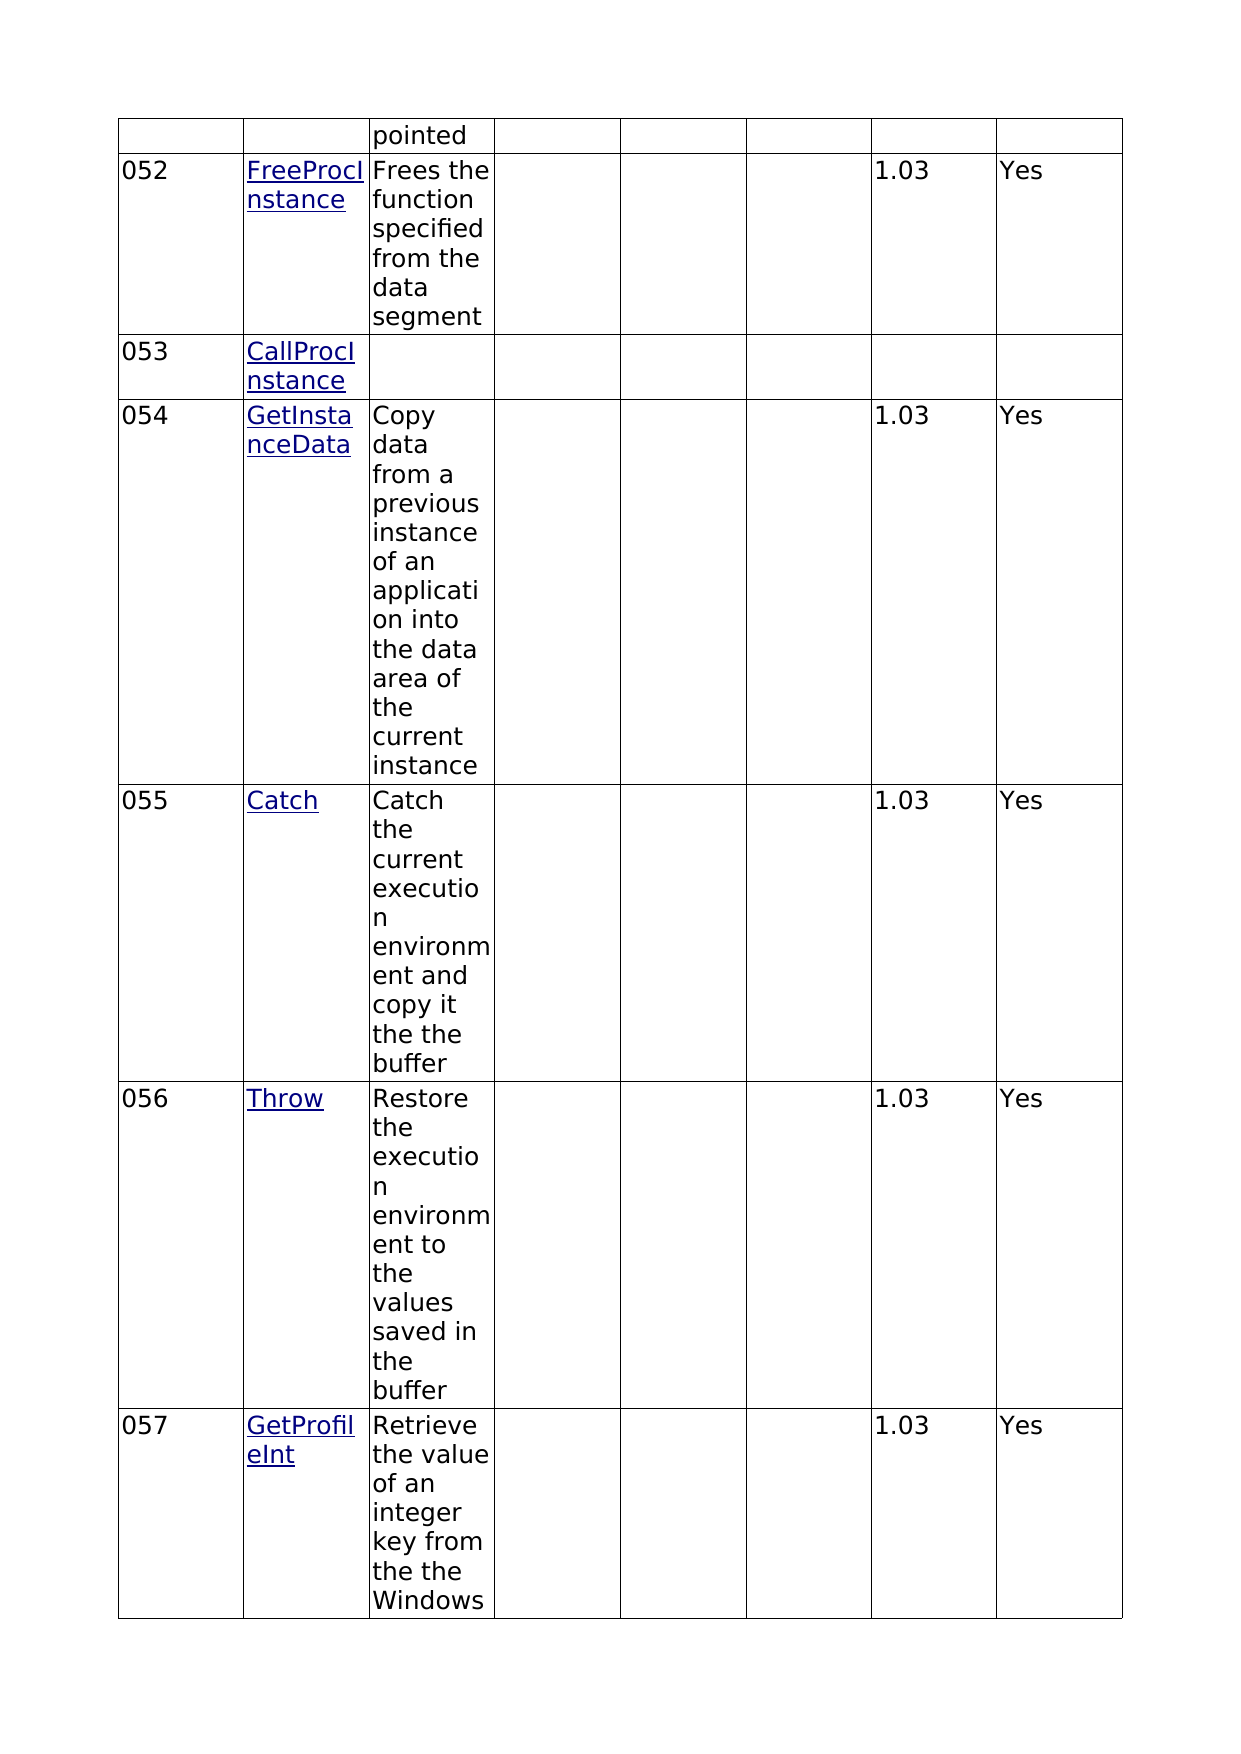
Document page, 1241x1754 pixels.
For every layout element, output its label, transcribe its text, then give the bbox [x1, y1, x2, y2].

table_cell [872, 119, 996, 153]
table_cell [495, 154, 620, 334]
table_cell [747, 335, 871, 398]
table_cell [621, 119, 746, 153]
table_cell GetProfileInt [244, 1409, 369, 1618]
table_cell 1.03 [872, 400, 996, 783]
table_cell [621, 1082, 746, 1408]
table_cell GetInstanceData [244, 400, 369, 783]
table_cell [495, 335, 620, 398]
table_cell [747, 119, 871, 153]
table_cell [495, 119, 620, 153]
table_cell 055 [119, 785, 243, 1081]
table_cell Yes [997, 1082, 1122, 1408]
table_cell [244, 119, 369, 153]
table_cell 1.03 [872, 1409, 996, 1618]
table_cell Yes [997, 154, 1122, 334]
table_cell Restore the execution environment to the values saved in the buffer [370, 1082, 494, 1408]
table_cell 1.03 [872, 1082, 996, 1408]
table_cell 1.03 [872, 785, 996, 1081]
table_cell [747, 1409, 871, 1618]
table_cell Yes [997, 785, 1122, 1081]
table_cell 053 [119, 335, 243, 398]
table_cell [747, 785, 871, 1081]
table_cell CallProcInstance [244, 335, 369, 398]
table_cell Retrieve the value of an integer key from the the Windows [370, 1409, 494, 1618]
table_cell FreeProcInstance [244, 154, 369, 334]
table_cell [621, 335, 746, 398]
table_cell Catch [244, 785, 369, 1081]
table_cell [747, 154, 871, 334]
table_cell 057 [119, 1409, 243, 1618]
table_cell Yes [997, 1409, 1122, 1618]
table_cell [495, 1082, 620, 1408]
table_cell [997, 335, 1122, 398]
table_cell Yes [997, 400, 1122, 783]
table_cell Throw [244, 1082, 369, 1408]
table_cell [621, 400, 746, 783]
table_cell 054 [119, 400, 243, 783]
table_cell [495, 785, 620, 1081]
table_cell [621, 1409, 746, 1618]
table_cell [370, 335, 494, 398]
table_cell 056 [119, 1082, 243, 1408]
table_cell [621, 154, 746, 334]
table_cell Copy data from a previous instance of an application into the data area of the current instance [370, 400, 494, 783]
table_cell [119, 119, 243, 153]
table_cell [997, 119, 1122, 153]
table_cell [872, 335, 996, 398]
table_cell [747, 1082, 871, 1408]
table_cell [747, 400, 871, 783]
table_cell 1.03 [872, 154, 996, 334]
table_cell Frees the function specified from the data segment [370, 154, 494, 334]
table_cell pointed [370, 119, 494, 153]
table_cell [495, 400, 620, 783]
table_cell [495, 1409, 620, 1618]
table_cell [621, 785, 746, 1081]
table_cell Catch the current execution environment and copy it the the buffer [370, 785, 494, 1081]
table_cell 052 [119, 154, 243, 334]
